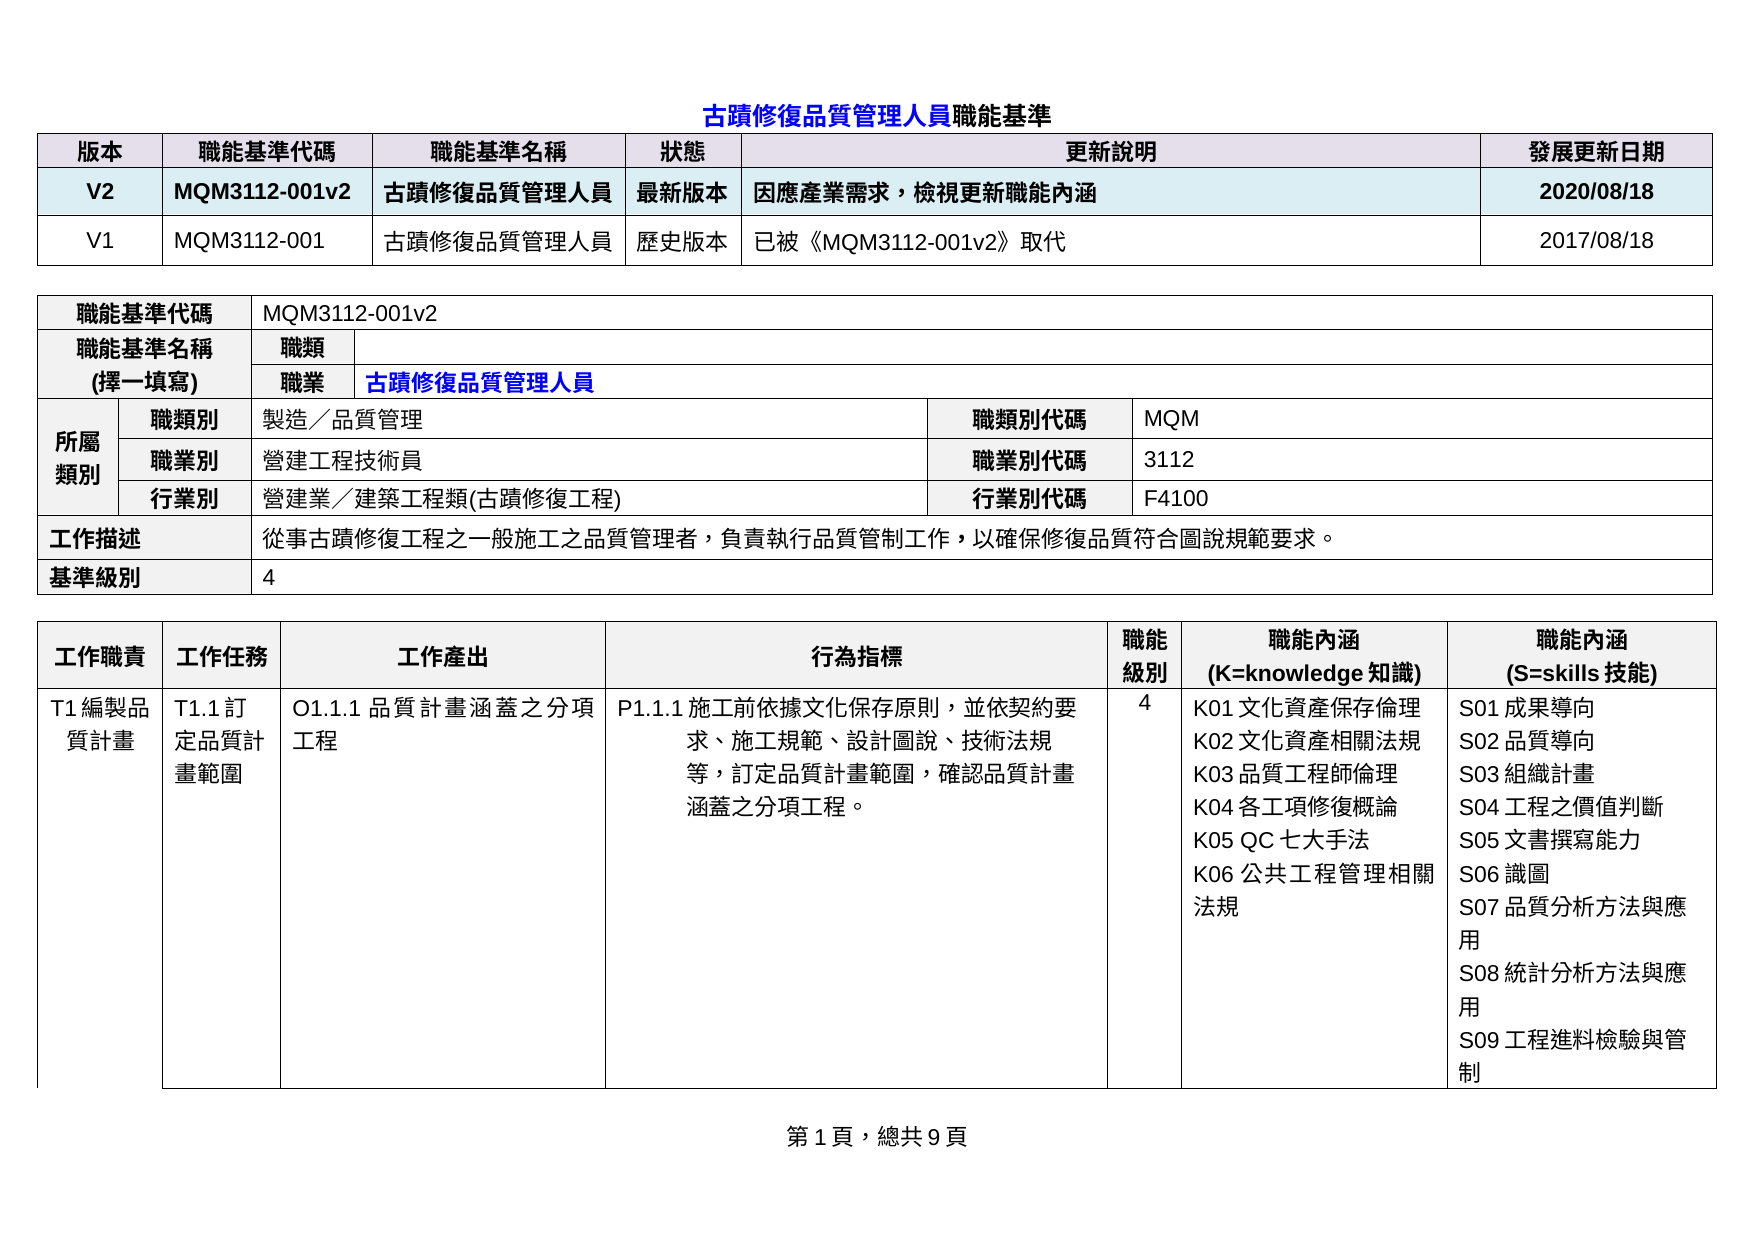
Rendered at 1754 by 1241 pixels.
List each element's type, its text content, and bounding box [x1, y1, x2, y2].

table_cell P1.1.1施工前依據文化保存原則，並依契約要求、施工規範、設計圖說、技術法規等，訂定品質計畫範圍，確認品質計畫涵蓋之分項工程。 [606, 689, 1107, 1088]
table_cell 從事古蹟修復工程之一般施工之品質管理者，負責執行品質管制工作，以確保修復品質符合圖說規範要求。 [252, 516, 1712, 559]
table_cell 因應產業需求，檢視更新職能內涵 [742, 168, 1480, 214]
table_cell V2 [38, 168, 162, 214]
table_cell 古蹟修復品質管理人員 [355, 365, 1712, 398]
table_cell MQM [1133, 399, 1712, 438]
table_cell 2017/08/18 [1481, 216, 1712, 265]
table_header 發展更新日期 [1481, 134, 1712, 167]
table_cell 職業別代碼 [928, 439, 1132, 480]
table_cell V1 [38, 216, 162, 265]
table_cell 職類 [252, 330, 354, 363]
table_cell 職類別 [119, 399, 251, 438]
table_header MQM3112-001v2 [252, 296, 1712, 329]
text 古蹟修復品質管理人員職能基準 [118, 97, 1636, 133]
table_cell 4 [1108, 689, 1181, 1088]
table_cell T1編製品質計畫 [38, 689, 162, 1088]
table_header 職能內涵 (K=knowledge知識) [1182, 622, 1447, 688]
table_cell F4100 [1133, 481, 1712, 514]
table_cell 行業別代碼 [928, 481, 1132, 514]
table_header 工作任務 [163, 622, 280, 688]
table_header 工作產出 [281, 622, 605, 688]
table_cell K01文化資產保存倫理 K02文化資產相關法規 K03品質工程師倫理 K04各工項修復概論 K05 QC七大手法 K06公共工程管理相關法規 [1182, 689, 1447, 1088]
table_header 職能級別 [1108, 622, 1181, 688]
table_cell 職業 [252, 365, 354, 398]
table_cell O1.1.1品質計畫涵蓋之分項工程 [281, 689, 605, 1088]
table_header 更新說明 [742, 134, 1480, 167]
table_cell 基準級別 [38, 560, 251, 593]
table_cell [355, 330, 1712, 363]
table_cell 營建工程技術員 [252, 439, 927, 480]
table_cell 3112 [1133, 439, 1712, 480]
table_cell 古蹟修復品質管理人員 [373, 168, 625, 214]
table_cell 最新版本 [626, 168, 741, 214]
table_header 職能基準代碼 [38, 296, 251, 329]
table_cell S01成果導向 S02品質導向 S03組織計畫 S04工程之價值判斷 S05文書撰寫能力 S06識圖 S07品質分析方法與應用 S08統計分析方法與應用 S09工程進料檢驗與管制 [1448, 689, 1716, 1088]
table_cell T1.1訂定品質計畫範圍 [163, 689, 280, 1088]
table_cell 職類別代碼 [928, 399, 1132, 438]
table_cell MQM3112-001 [163, 216, 372, 265]
table_cell 營建業／建築工程類(古蹟修復工程) [252, 481, 927, 514]
table_cell 所屬類別 [38, 399, 118, 514]
table_cell 歷史版本 [626, 216, 741, 265]
table_cell 已被《MQM3112-001v2》取代 [742, 216, 1480, 265]
table_cell 製造／品質管理 [252, 399, 927, 438]
table_header 工作職責 [38, 622, 162, 688]
table_cell 職業別 [119, 439, 251, 480]
table_cell 工作描述 [38, 516, 251, 559]
table_header 版本 [38, 134, 162, 167]
table_header 職能基準名稱 [373, 134, 625, 167]
table_header 職能內涵 (S=skills技能) [1448, 622, 1716, 688]
table_cell 2020/08/18 [1481, 168, 1712, 214]
table_cell 行業別 [119, 481, 251, 514]
table_header 行為指標 [606, 622, 1107, 688]
table_cell 古蹟修復品質管理人員 [373, 216, 625, 265]
table_header 狀態 [626, 134, 741, 167]
table_header 職能基準代碼 [163, 134, 372, 167]
table_cell 4 [252, 560, 1712, 593]
table_cell 職能基準名稱 (擇一填寫) [38, 330, 251, 398]
table_cell MQM3112-001v2 [163, 168, 372, 214]
